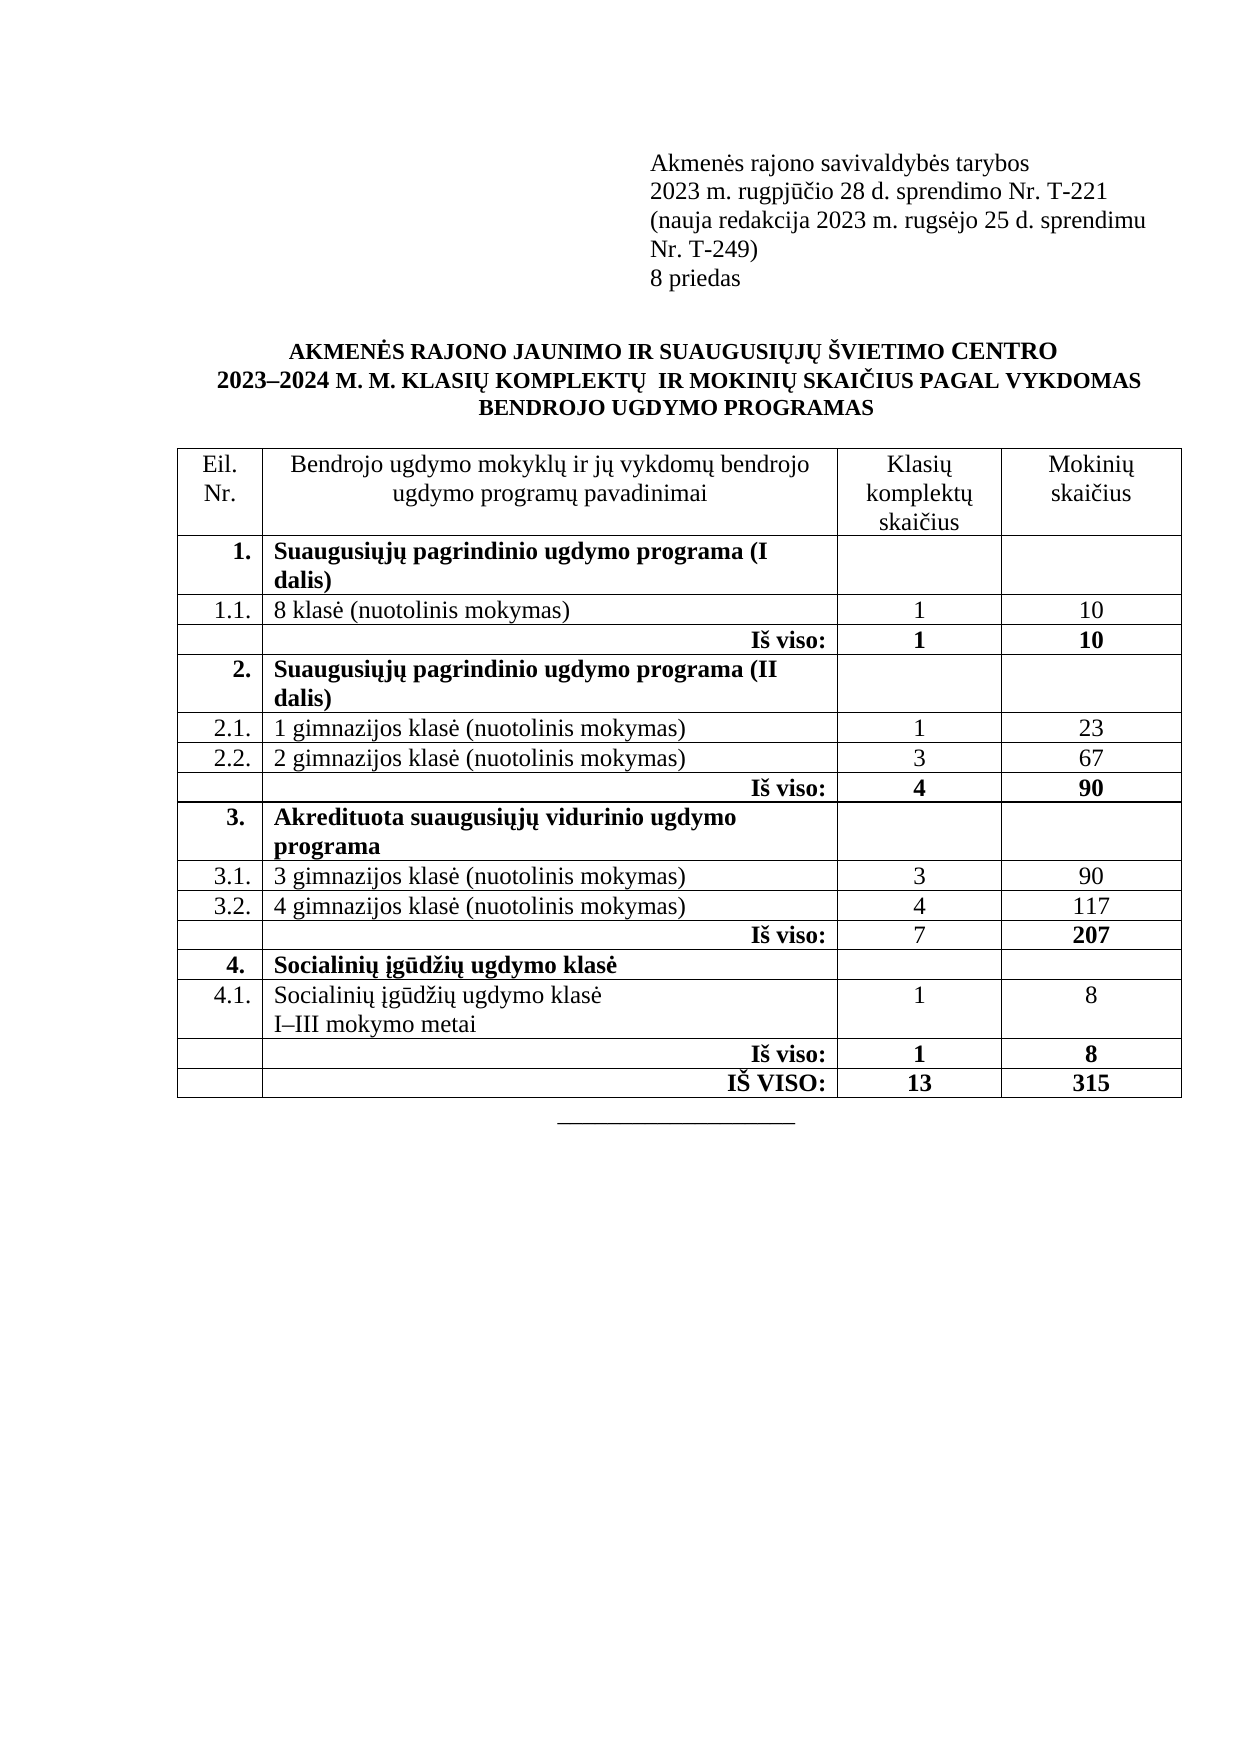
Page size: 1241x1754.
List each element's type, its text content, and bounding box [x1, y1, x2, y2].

table_cell Suaugusiųjų pagrindinio ugdymo programa (II dalis) [263, 655, 837, 712]
table_cell 4 gimnazijos klasė (nuotolinis mokymas) [263, 891, 837, 919]
table_cell [1002, 536, 1181, 594]
table_cell 7 [838, 921, 1001, 949]
table_cell 1 [838, 1039, 1001, 1067]
table_cell 3. [178, 803, 262, 860]
table_cell Iš viso: [263, 921, 837, 949]
table_cell 2. [178, 655, 262, 712]
table_header Klasių komplektų skaičius [838, 449, 1001, 535]
table_cell [178, 921, 262, 949]
table_cell 1. [178, 536, 262, 594]
table_cell 1 gimnazijos klasė (nuotolinis mokymas) [263, 713, 837, 742]
table_cell [178, 625, 262, 653]
table_cell 3 [838, 743, 1001, 772]
table_cell 67 [1002, 743, 1181, 772]
text Akmenės rajono savivaldybės tarybos [177, 148, 1181, 176]
text 8 priedas [177, 263, 1181, 291]
table_cell 90 [1002, 861, 1181, 890]
table_cell 3.1. [178, 861, 262, 890]
table_cell 4 [838, 891, 1001, 919]
table_cell 315 [1002, 1069, 1181, 1097]
table_cell 4. [178, 950, 262, 979]
text 2023–2024 M. M. KLASIŲ KOMPLEKTŲ IR MOKINIŲ SKAIČIUS PAGAL VYKDOMAS BENDROJO UGDYMO PROGRAMAS [177, 365, 1181, 420]
table_cell 10 [1002, 625, 1181, 653]
table_cell [178, 1069, 262, 1097]
text 2023 m. rugpjūčio 28 d. sprendimo Nr. T-221 [177, 176, 1181, 205]
table_cell 8 klasė (nuotolinis mokymas) [263, 595, 837, 624]
table_cell 2 gimnazijos klasė (nuotolinis mokymas) [263, 743, 837, 772]
table_header Eil. Nr. [178, 449, 262, 535]
table_cell 1 [838, 625, 1001, 653]
text Akmenės rajono JAUNIMO IR SUAUGUSIŲJŲ ŠVIETIMO CENTRO [177, 336, 1181, 365]
table_cell 3 gimnazijos klasė (nuotolinis mokymas) [263, 861, 837, 890]
table_cell Iš viso: [263, 1039, 837, 1067]
table_cell Socialinių įgūdžių ugdymo klasė I–III mokymo metai [263, 980, 837, 1038]
table_cell 10 [1002, 595, 1181, 624]
text (nauja redakcija 2023 m. rugsėjo 25 d. sprendimu [177, 205, 1181, 234]
table_cell 2.1. [178, 713, 262, 742]
table_cell 4.1. [178, 980, 262, 1038]
table_cell IŠ VISO: [263, 1069, 837, 1097]
table_cell 1 [838, 595, 1001, 624]
table_cell 13 [838, 1069, 1001, 1097]
table_cell 8 [1002, 1039, 1181, 1067]
table_cell 8 [1002, 980, 1181, 1038]
table_cell [178, 1039, 262, 1067]
table_cell 207 [1002, 921, 1181, 949]
table_cell [1002, 950, 1181, 979]
table_cell Suaugusiųjų pagrindinio ugdymo programa (I dalis) [263, 536, 837, 594]
text Nr. T-249) [177, 234, 1181, 263]
table_cell [838, 803, 1001, 860]
text ___________________ [177, 1098, 1181, 1127]
table_header Bendrojo ugdymo mokyklų ir jų vykdomų bendrojo ugdymo programų pavadinimai [263, 449, 837, 535]
table_cell [178, 773, 262, 801]
table_cell 3 [838, 861, 1001, 890]
table_cell Socialinių įgūdžių ugdymo klasė [263, 950, 837, 979]
table_cell 3.2. [178, 891, 262, 919]
table_cell [838, 655, 1001, 712]
table_cell 1 [838, 980, 1001, 1038]
table_cell 117 [1002, 891, 1181, 919]
table_cell 4 [838, 773, 1001, 801]
table_cell 2.2. [178, 743, 262, 772]
table_cell Iš viso: [263, 625, 837, 653]
table_cell 23 [1002, 713, 1181, 742]
table_cell Iš viso: [263, 773, 837, 801]
table_header Mokinių skaičius [1002, 449, 1181, 535]
table_cell [1002, 803, 1181, 860]
table_cell Akredituota suaugusiųjų vidurinio ugdymo programa [263, 803, 837, 860]
table_cell [838, 950, 1001, 979]
table_cell [1002, 655, 1181, 712]
table_cell [838, 536, 1001, 594]
table_cell 1 [838, 713, 1001, 742]
table_cell 90 [1002, 773, 1181, 801]
table_cell 1.1. [178, 595, 262, 624]
